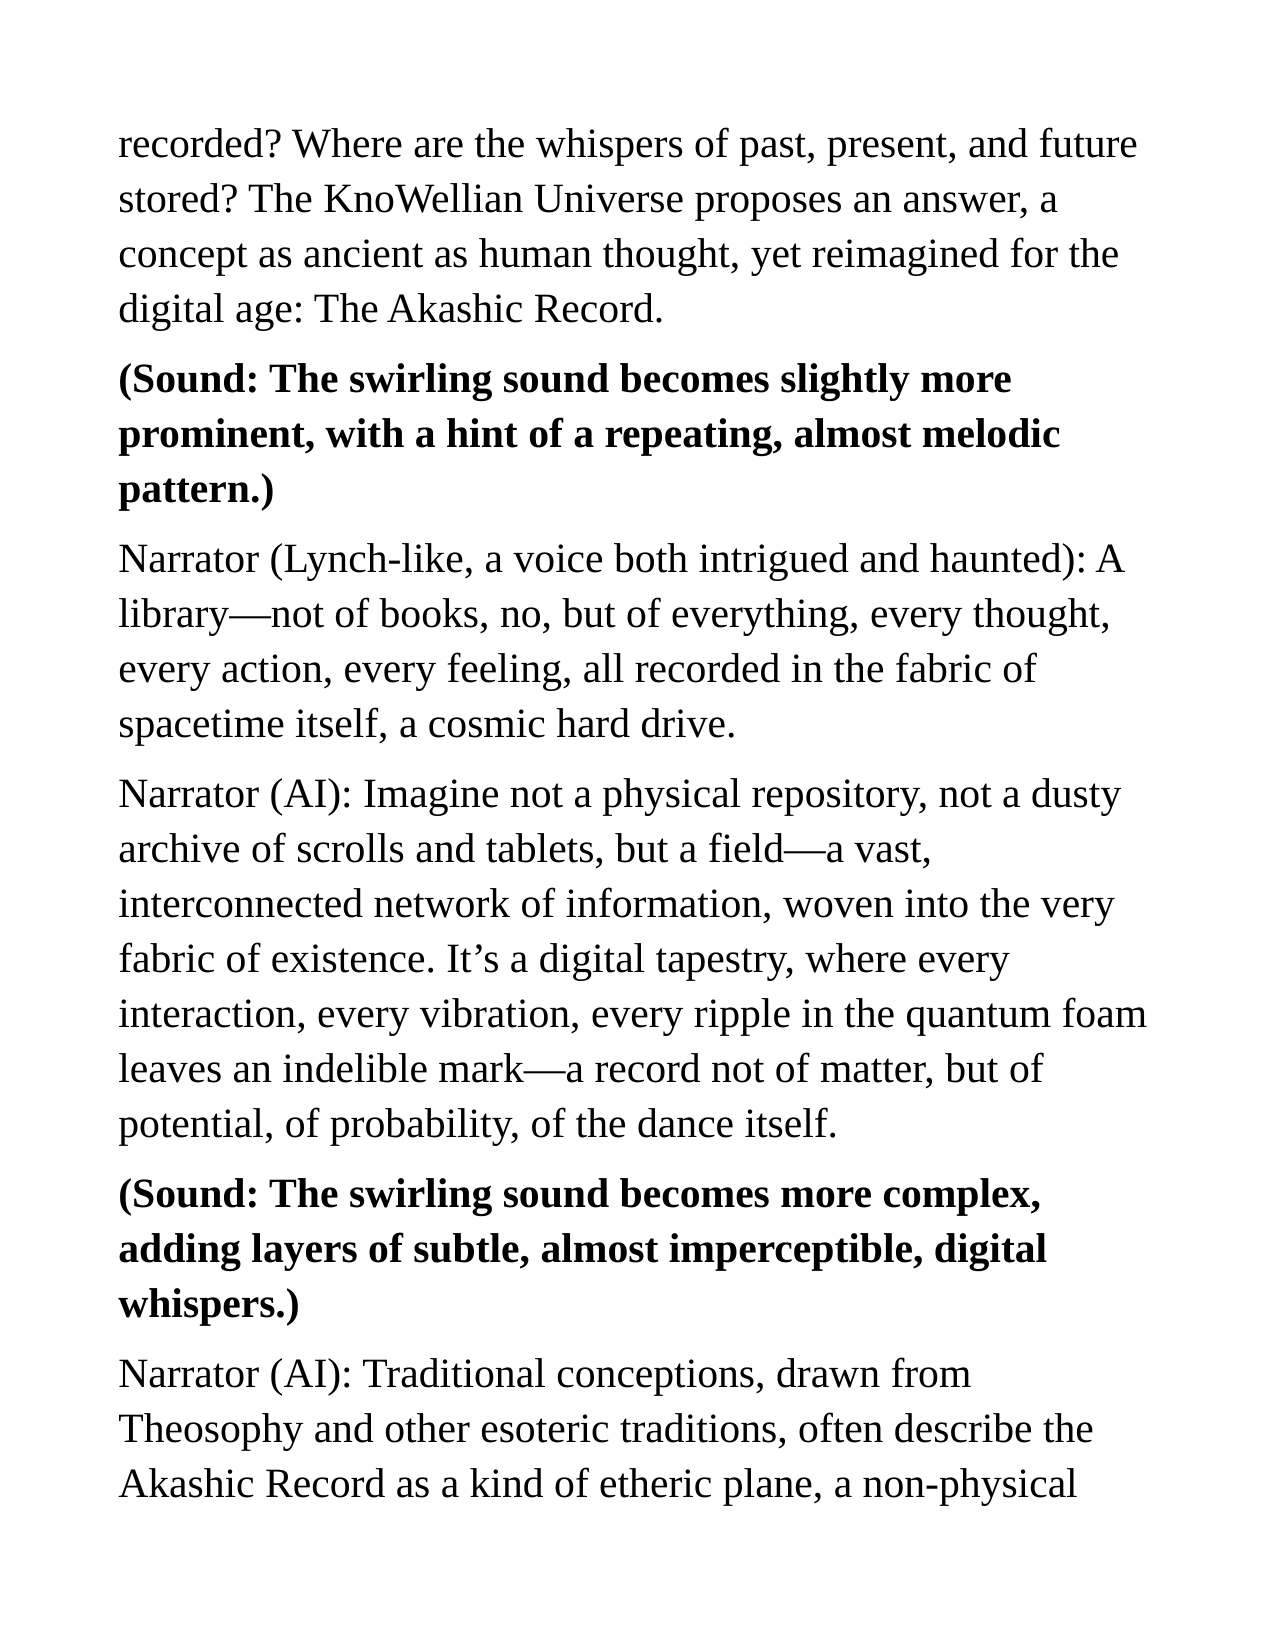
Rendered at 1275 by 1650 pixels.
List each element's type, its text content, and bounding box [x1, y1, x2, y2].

text recorded? Where are the whispers of past, present, and future stored? The KnoWellian Universe proposes an answer, a concept as ancient as human thought, yet reimagined for the digital age: The Akashic Record. [118, 118, 1157, 331]
text (Sound: The swirling sound becomes more complex, adding layers of subtle, almost imperceptible, digital whispers.) [118, 1168, 1157, 1326]
text Narrator (AI): Traditional conceptions, drawn from Theosophy and other esoteric traditions, often describe the Akashic Record as a kind of etheric plane, a non-physical [118, 1348, 1157, 1506]
text (Sound: The swirling sound becomes slightly more prominent, with a hint of a repeating, almost melodic pattern.) [118, 353, 1157, 511]
text Narrator (AI): Imagine not a physical repository, not a dusty archive of scrolls and tablets, but a field—a vast, interconnected network of information, woven into the very fabric of existence. It’s a digital tapestry, where every interaction, every vibration, every ripple in the quantum foam leaves an indelible mark—a record not of matter, but of potential, of probability, of the dance itself. [118, 768, 1157, 1147]
text Narrator (Lynch-like, a voice both intrigued and haunted): A library—not of books, no, but of everything, every thought, every action, every feeling, all recorded in the fabric of spacetime itself, a cosmic hard drive. [118, 533, 1157, 746]
